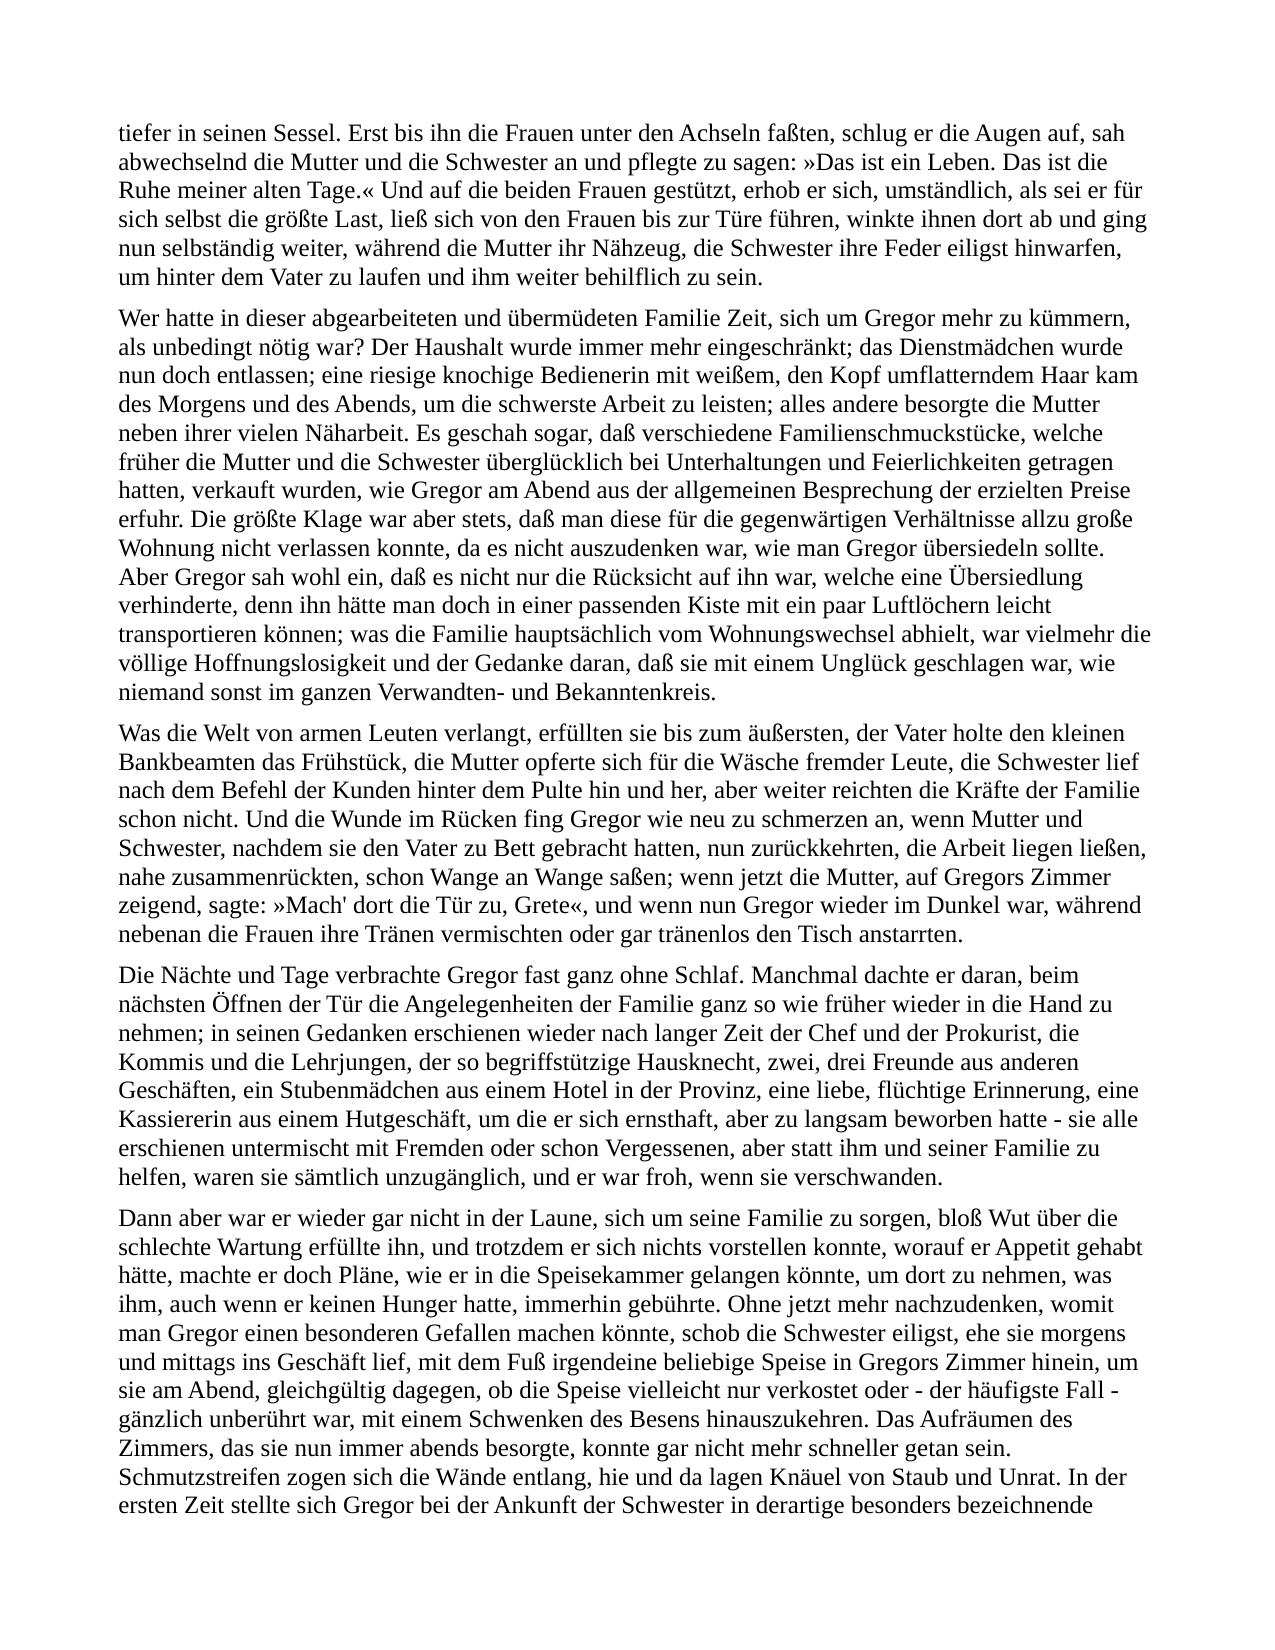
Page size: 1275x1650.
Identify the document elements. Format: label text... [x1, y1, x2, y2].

text Was die Welt von armen Leuten verlangt, erfüllten sie bis zum äußersten, der Vater holte den kleinen Bankbeamten das Frühstück, die Mutter opferte sich für die Wäsche fremder Leute, die Schwester lief nach dem Befehl der Kunden hinter dem Pulte hin und her, aber weiter reichten die Kräfte der Familie schon nicht. Und die Wunde im Rücken fing Gregor wie neu zu schmerzen an, wenn Mutter und Schwester, nachdem sie den Vater zu Bett gebracht hatten, nun zurückkehrten, die Arbeit liegen ließen, nahe zusammenrückten, schon Wange an Wange saßen; wenn jetzt die Mutter, auf Gregors Zimmer zeigend, sagte: »Mach' dort die Tür zu, Grete«, und wenn nun Gregor wieder im Dunkel war, während nebenan die Frauen ihre Tränen vermischten oder gar tränenlos den Tisch anstarrten. [118, 718, 1157, 948]
text Wer hatte in dieser abgearbeiteten und übermüdeten Familie Zeit, sich um Gregor mehr zu kümmern, als unbedingt nötig war? Der Haushalt wurde immer mehr eingeschränkt; das Dienstmädchen wurde nun doch entlassen; eine riesige knochige Bedienerin mit weißem, den Kopf umflatterndem Haar kam des Morgens und des Abends, um die schwerste Arbeit zu leisten; alles andere besorgte die Mutter neben ihrer vielen Näharbeit. Es geschah sogar, daß verschiedene Familienschmuckstücke, welche früher die Mutter und die Schwester überglücklich bei Unterhaltungen und Feierlichkeiten getragen hatten, verkauft wurden, wie Gregor am Abend aus der allgemeinen Besprechung der erzielten Preise erfuhr. Die größte Klage war aber stets, daß man diese für die gegenwärtigen Verhältnisse allzu große Wohnung nicht verlassen konnte, da es nicht auszudenken war, wie man Gregor übersiedeln sollte. Aber Gregor sah wohl ein, daß es nicht nur die Rücksicht auf ihn war, welche eine Übersiedlung verhinderte, denn ihn hätte man doch in einer passenden Kiste mit ein paar Luftlöchern leicht transportieren können; was die Familie hauptsächlich vom Wohnungswechsel abhielt, war vielmehr die völlige Hoffnungslosigkeit und der Gedanke daran, daß sie mit einem Unglück geschlagen war, wie niemand sonst im ganzen Verwandten- und Bekanntenkreis. [118, 303, 1157, 706]
text tiefer in seinen Sessel. Erst bis ihn die Frauen unter den Achseln faßten, schlug er die Augen auf, sah abwechselnd die Mutter und die Schwester an und pflegte zu sagen: »Das ist ein Leben. Das ist die Ruhe meiner alten Tage.« Und auf die beiden Frauen gestützt, erhob er sich, umständlich, als sei er für sich selbst die größte Last, ließ sich von den Frauen bis zur Türe führen, winkte ihnen dort ab und ging nun selbständig weiter, während die Mutter ihr Nähzeug, die Schwester ihre Feder eiligst hinwarfen, um hinter dem Vater zu laufen und ihm weiter behilflich zu sein. [118, 118, 1157, 291]
text Dann aber war er wieder gar nicht in der Laune, sich um seine Familie zu sorgen, bloß Wut über die schlechte Wartung erfüllte ihn, und trotzdem er sich nichts vorstellen konnte, worauf er Appetit gehabt hätte, machte er doch Pläne, wie er in die Speisekammer gelangen könnte, um dort zu nehmen, was ihm, auch wenn er keinen Hunger hatte, immerhin gebührte. Ohne jetzt mehr nachzudenken, womit man Gregor einen besonderen Gefallen machen könnte, schob die Schwester eiligst, ehe sie morgens und mittags ins Geschäft lief, mit dem Fuß irgendeine beliebige Speise in Gregors Zimmer hinein, um sie am Abend, gleichgültig dagegen, ob die Speise vielleicht nur verkostet oder - der häufigste Fall - gänzlich unberührt war, mit einem Schwenken des Besens hinauszukehren. Das Aufräumen des Zimmers, das sie nun immer abends besorgte, konnte gar nicht mehr schneller getan sein. Schmutzstreifen zogen sich die Wände entlang, hie und da lagen Knäuel von Staub und Unrat. In der ersten Zeit stellte sich Gregor bei der Ankunft der Schwester in derartige besonders bezeichnende [118, 1203, 1157, 1519]
text Die Nächte und Tage verbrachte Gregor fast ganz ohne Schlaf. Manchmal dachte er daran, beim nächsten Öffnen der Tür die Angelegenheiten der Familie ganz so wie früher wieder in die Hand zu nehmen; in seinen Gedanken erschienen wieder nach langer Zeit der Chef und der Prokurist, die Kommis und die Lehrjungen, der so begriffstützige Hausknecht, zwei, drei Freunde aus anderen Geschäften, ein Stubenmädchen aus einem Hotel in der Provinz, eine liebe, flüchtige Erinnerung, eine Kassiererin aus einem Hutgeschäft, um die er sich ernsthaft, aber zu langsam beworben hatte - sie alle erschienen untermischt mit Fremden oder schon Vergessenen, aber statt ihm und seiner Familie zu helfen, waren sie sämtlich unzugänglich, und er war froh, wenn sie verschwanden. [118, 961, 1157, 1191]
